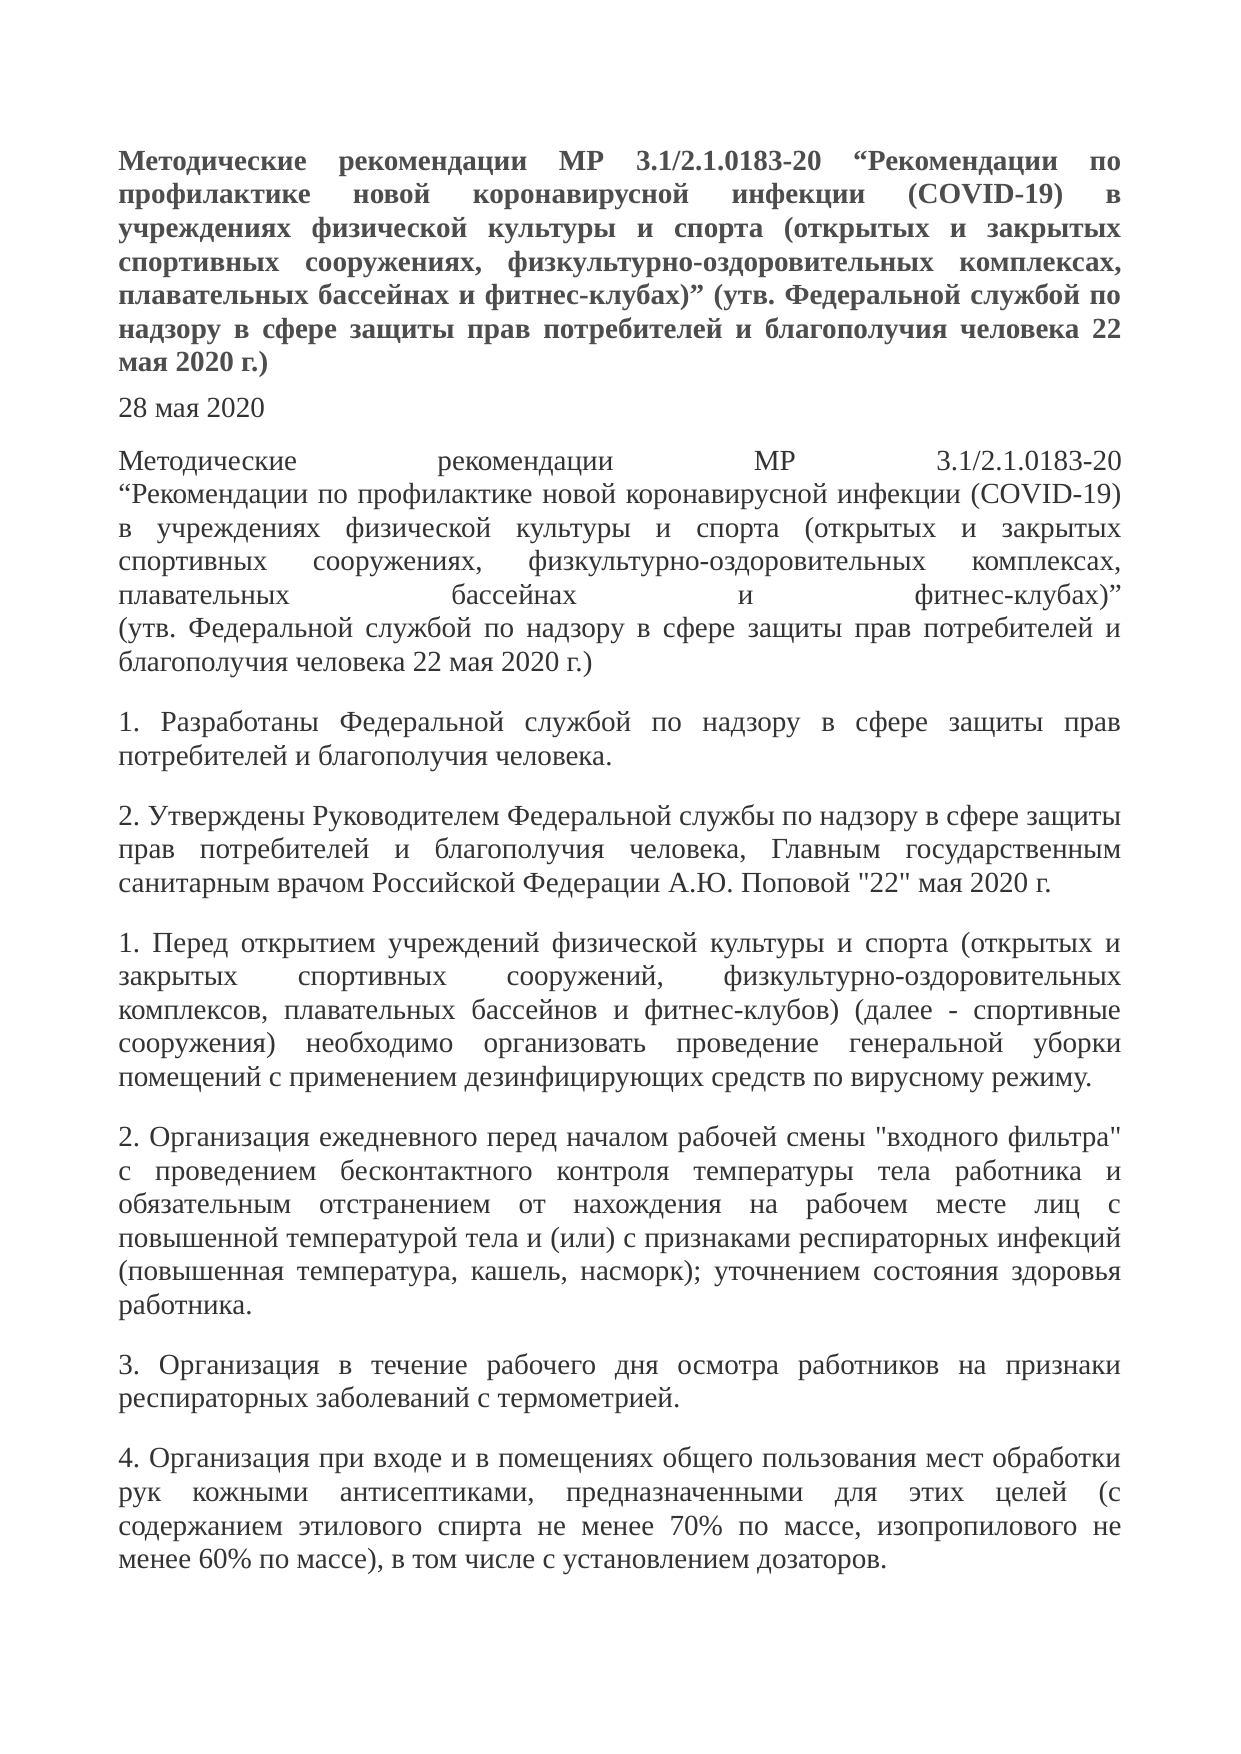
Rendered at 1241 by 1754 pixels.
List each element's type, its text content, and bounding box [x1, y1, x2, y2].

text 3. Организация в течение рабочего дня осмотра работников на признаки респираторных заболеваний с термометрией. [118, 1347, 1122, 1414]
text 1. Разработаны Федеральной службой по надзору в сфере защиты прав потребителей и благополучия человека. [118, 704, 1122, 771]
text 2. Утверждены Руководителем Федеральной службы по надзору в сфере защиты прав потребителей и благополучия человека, Главным государственным санитарным врачом Российской Федерации А.Ю. Поповой "22" мая 2020 г. [118, 798, 1122, 898]
text 2. Организация ежедневного перед началом рабочей смены "входного фильтра" с проведением бесконтактного контроля температуры тела работника и обязательным отстранением от нахождения на рабочем месте лиц с повышенной температурой тела и (или) с признаками респираторных инфекций (повышенная температура, кашель, насморк); уточнением состояния здоровья работника. [118, 1119, 1122, 1320]
text 4. Организация при входе и в помещениях общего пользования мест обработки рук кожными антисептиками, предназначенными для этих целей (с содержанием этилового спирта не менее 70% по массе, изопропилового не менее 60% по массе), в том числе с установлением дозаторов. [118, 1441, 1122, 1575]
subtitle Методические рекомендации МР 3.1/2.1.0183-20 “Рекомендации по профилактике новой коронавирусной инфекции (COVID-19) в учреждениях физической культуры и спорта (открытых и закрытых спортивных сооружениях, физкультурно-оздоровительных комплексах, плавательных бассейнах и фитнес-клубах)” (утв. Федеральной службой по надзору в сфере защиты прав потребителей и благополучия человека 22 мая 2020 г.) [118, 443, 1122, 677]
text 1. Перед открытием учреждений физической культуры и спорта (открытых и закрытых спортивных сооружений, физкультурно-оздоровительных комплексов, плавательных бассейнов и фитнес-клубов) (далее - спортивные сооружения) необходимо организовать проведение генеральной уборки помещений с применением дезинфицирующих средств по вирусному режиму. [118, 925, 1122, 1093]
subtitle Методические рекомендации МР 3.1/2.1.0183-20 “Рекомендации по профилактике новой коронавирусной инфекции (COVID-19) в учреждениях физической культуры и спорта (открытых и закрытых спортивных сооружениях, физкультурно-оздоровительных комплексах, плавательных бассейнах и фитнес-клубах)” (утв. Федеральной службой по надзору в сфере защиты прав потребителей и благополучия человека 22 мая 2020 г.) [118, 143, 1122, 378]
text 28 мая 2020 [118, 390, 1122, 424]
